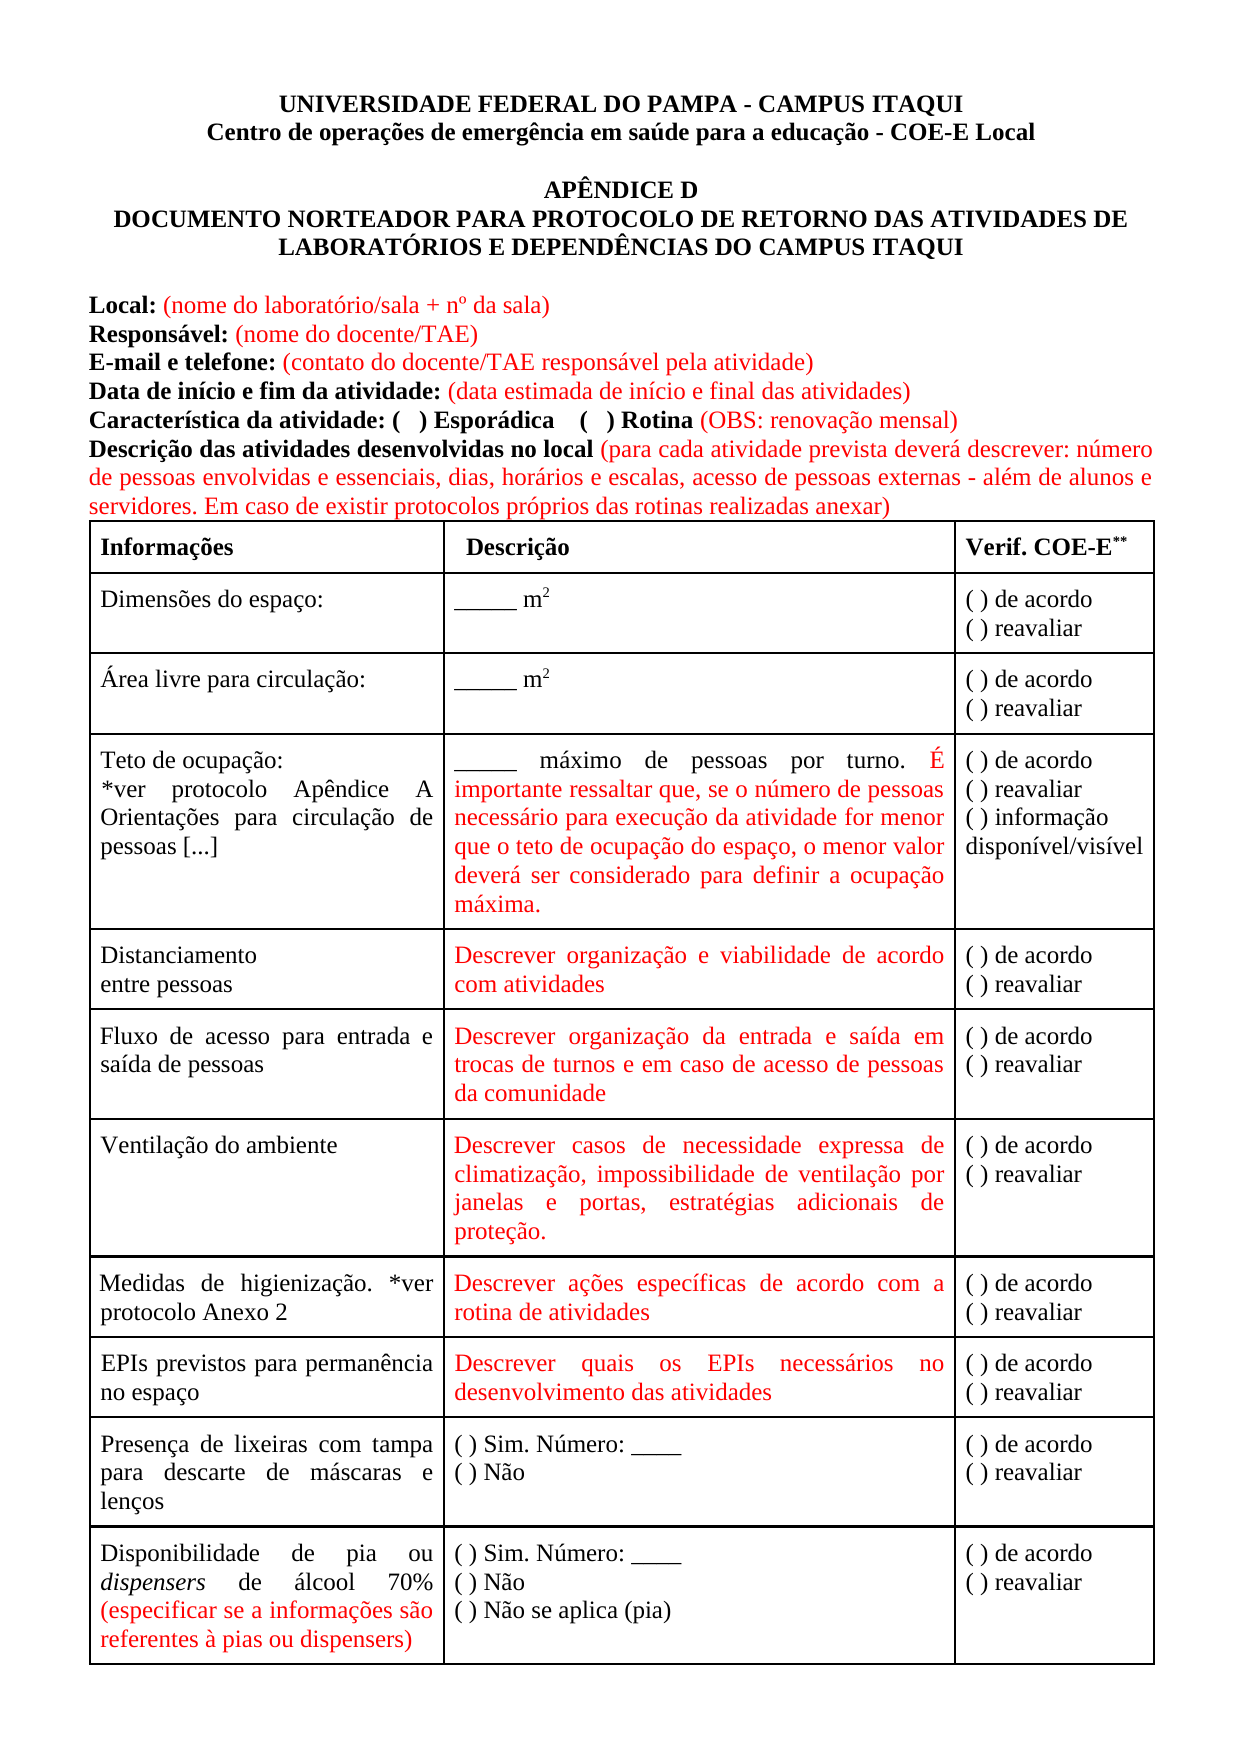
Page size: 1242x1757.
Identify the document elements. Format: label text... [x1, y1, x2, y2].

table_cell Medidas de higienização. *ver protocolo Anexo 2 [91, 1258, 443, 1336]
table_cell _____ m2 [445, 574, 954, 652]
text Data de início e fim da atividade: (data estimada de início e final das atividades) [89, 376, 1153, 405]
table_cell Descrever ações específicas de acordo com a rotina de atividades [445, 1258, 954, 1336]
text Característica da atividade: ( ) Esporádica ( ) Rotina (OBS: renovação mensal) [89, 405, 1153, 434]
table_cell Ventilação do ambiente [91, 1120, 443, 1255]
table_cell ( ) de acordo ( ) reavaliar [956, 1528, 1153, 1663]
table_cell ( ) Sim. Número: ____ ( ) Não [445, 1418, 954, 1525]
text APÊNDICE D [89, 175, 1153, 204]
text Centro de operações de emergência em saúde para a educação - COE-E Local [89, 117, 1153, 146]
table_cell Presença de lixeiras com tampa para descarte de máscaras e lenços [91, 1418, 443, 1525]
table_cell ( ) de acordo ( ) reavaliar [956, 930, 1153, 1008]
table_cell ( ) Sim. Número: ____ ( ) Não ( ) Não se aplica (pia) [445, 1528, 954, 1663]
table_cell ( ) de acordo ( ) reavaliar ( ) informação disponível/visível [956, 735, 1153, 928]
table_cell Área livre para circulação: [91, 654, 443, 732]
table_cell Descrever casos de necessidade expressa de climatização, impossibilidade de ventilação por janelas e portas, estratégias adicionais de proteção. [445, 1120, 954, 1255]
table_header Descrição [445, 522, 954, 572]
text Descrição das atividades desenvolvidas no local (para cada atividade prevista deverá descrever: número de pessoas envolvidas e essenciais, dias, horários e escalas, acesso de pessoas externas - além de alunos e servidores. Em caso de existir protocolos próprios das rotinas realizadas anexar) [89, 434, 1153, 520]
table_cell ( ) de acordo ( ) reavaliar [956, 654, 1153, 732]
text Responsável: (nome do docente/TAE) [89, 319, 1153, 347]
table_cell Teto de ocupação: *ver protocolo Apêndice A Orientações para circulação de pessoas [...] [91, 735, 443, 928]
table_cell _____ m2 [445, 654, 954, 732]
table_cell Descrever organização e viabilidade de acordo com atividades [445, 930, 954, 1008]
table_cell ( ) de acordo ( ) reavaliar [956, 1120, 1153, 1255]
text DOCUMENTO NORTEADOR PARA PROTOCOLO DE RETORNO DAS ATIVIDADES DE LABORATÓRIOS E DEPENDÊNCIAS DO CAMPUS ITAQUI [89, 204, 1153, 261]
table_cell Fluxo de acesso para entrada e saída de pessoas [91, 1010, 443, 1117]
table_cell Descrever quais os EPIs necessários no desenvolvimento das atividades [445, 1338, 954, 1416]
table_cell Dimensões do espaço: [91, 574, 443, 652]
table_cell EPIs previstos para permanência no espaço [91, 1338, 443, 1416]
table_header Informações [91, 522, 443, 572]
table_cell Descrever organização da entrada e saída em trocas de turnos e em caso de acesso de pessoas da comunidade [445, 1010, 954, 1117]
table_cell ( ) de acordo ( ) reavaliar [956, 1258, 1153, 1336]
table_cell ( ) de acordo ( ) reavaliar [956, 1338, 1153, 1416]
table_cell ( ) de acordo ( ) reavaliar [956, 1418, 1153, 1525]
text Local: (nome do laboratório/sala + nº da sala) [89, 290, 1153, 319]
table_cell Distanciamento entre pessoas [91, 930, 443, 1008]
text E-mail e telefone: (contato do docente/TAE responsável pela atividade) [89, 347, 1153, 376]
table_cell Disponibilidade de pia ou dispensers de álcool 70% (especificar se a informações são referentes à pias ou dispensers) [91, 1528, 443, 1663]
table_cell ( ) de acordo ( ) reavaliar [956, 1010, 1153, 1117]
table_cell _____ máximo de pessoas por turno. É importante ressaltar que, se o número de pessoas necessário para execução da atividade for menor que o teto de ocupação do espaço, o menor valor deverá ser considerado para definir a ocupação máxima. [445, 735, 954, 928]
table_cell ( ) de acordo ( ) reavaliar [956, 574, 1153, 652]
text UNIVERSIDADE FEDERAL DO PAMPA - CAMPUS ITAQUI [89, 89, 1153, 117]
table_header Verif. COE-E** [956, 522, 1153, 572]
